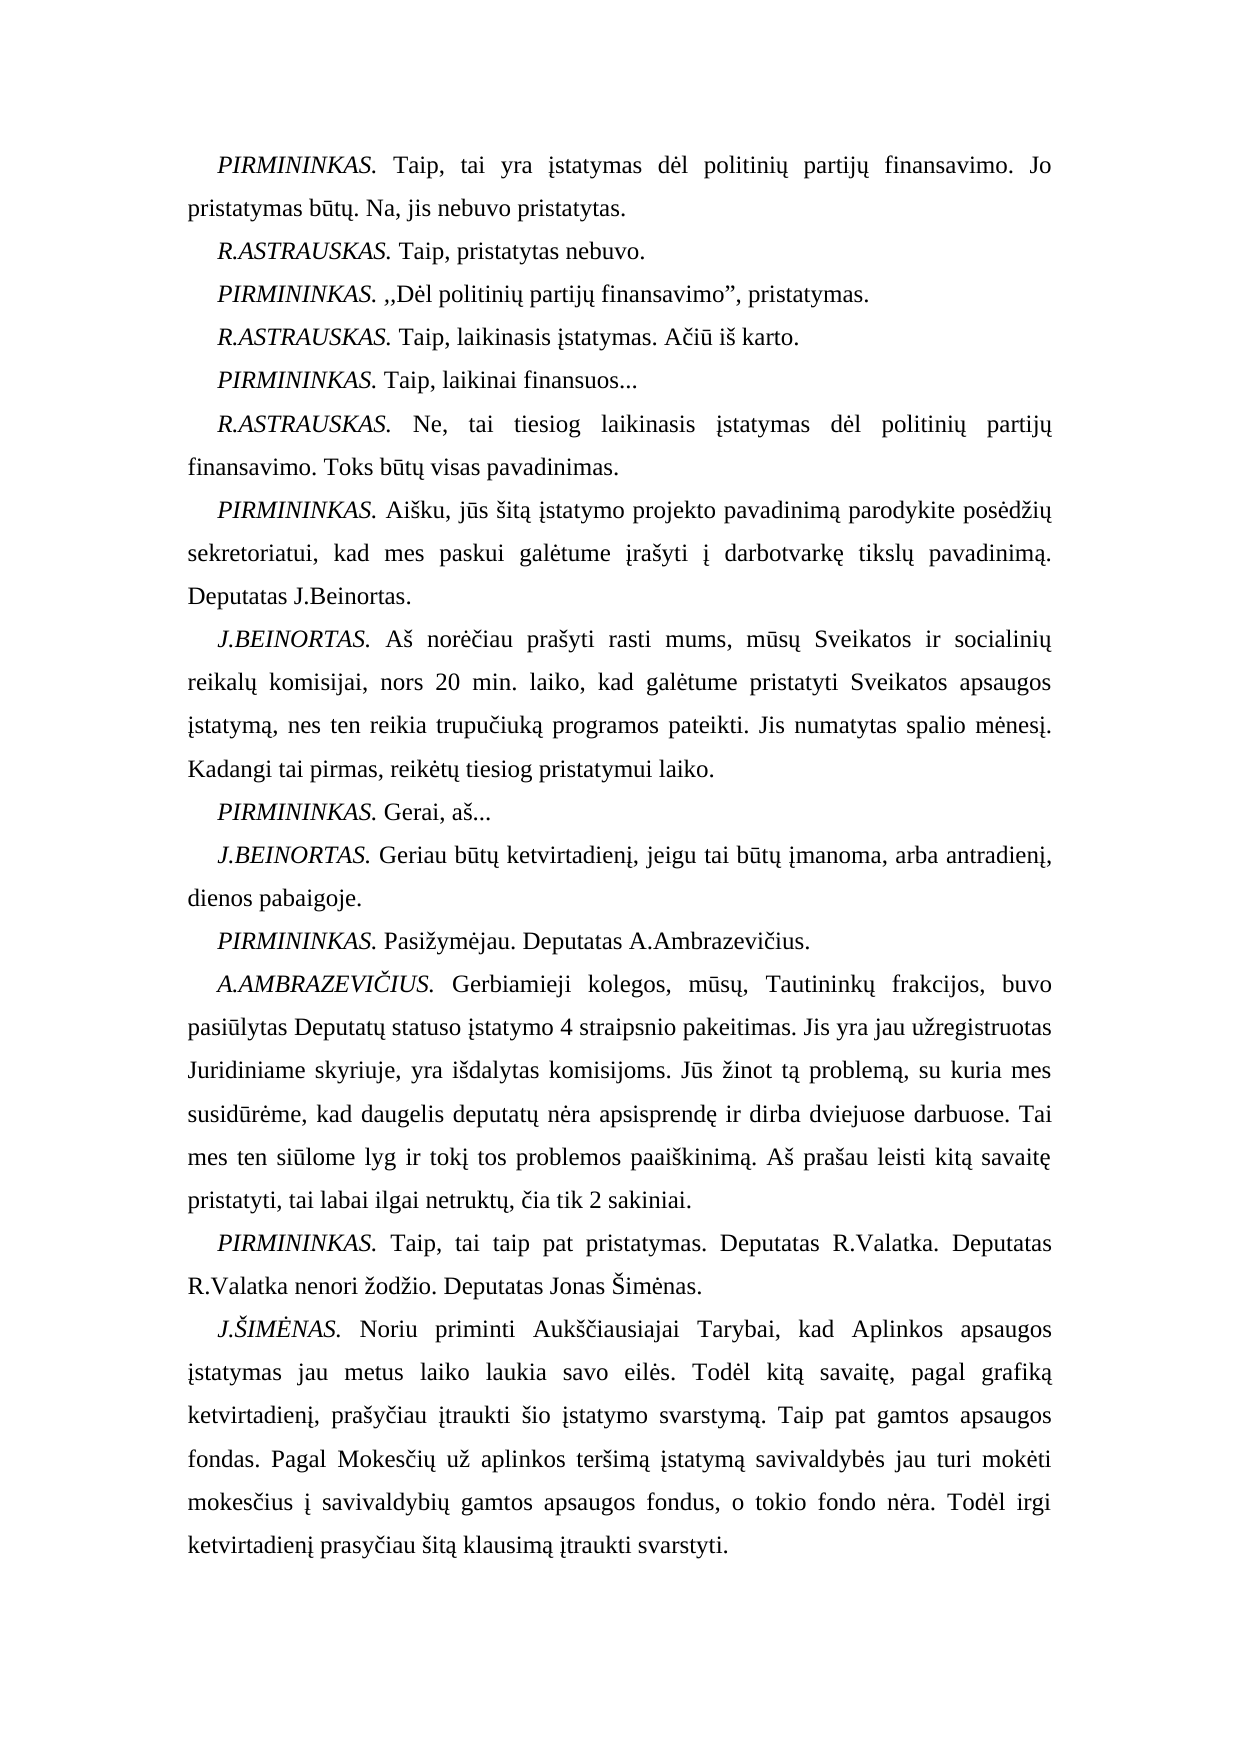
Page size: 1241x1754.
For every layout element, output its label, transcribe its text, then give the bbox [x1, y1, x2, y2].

text PIRMININKAS. Taip, tai yra įstatymas dėl politinių partijų finansavimo. Jo pristatymas būtų. Na, jis nebuvo pristatytas. [187, 150, 1053, 222]
text R.ASTRAUSKAS. Taip, pristatytas nebuvo. [187, 236, 1053, 265]
text PIRMININKAS. Aišku, jūs šitą įstatymo projekto pavadinimą parodykite posėdžių sekretoriatui, kad mes paskui galėtume įrašyti į darbotvarkę tikslų pavadinimą. Deputatas J.Beinortas. [187, 495, 1053, 610]
text PIRMININKAS. Taip, laikinai finansuos... [187, 366, 1053, 394]
text J.BEINORTAS. Aš norėčiau prašyti rasti mums, mūsų Sveikatos ir socialinių reikalų komisijai, nors 20 min. laiko, kad galėtume pristatyti Sveikatos apsaugos įstatymą, nes ten reikia trupučiuką programos pateikti. Jis numatytas spalio mėnesį. Kadangi tai pirmas, reikėtų tiesiog pristatymui laiko. [187, 624, 1053, 782]
text PIRMININKAS. Pasižymėjau. Deputatas A.Ambrazevičius. [187, 926, 1053, 955]
text J.BEINORTAS. Geriau būtų ketvirtadienį, jeigu tai būtų įmanoma, arba antradienį, dienos pabaigoje. [187, 840, 1053, 912]
text J.ŠIMĖNAS. Noriu priminti Aukščiausiajai Tarybai, kad Aplinkos apsaugos įstatymas jau metus laiko laukia savo eilės. Todėl kitą savaitę, pagal grafiką ketvirtadienį, prašyčiau įtraukti šio įstatymo svarstymą. Taip pat gamtos apsaugos fondas. Pagal Mokesčių už aplinkos teršimą įstatymą savivaldybės jau turi mokėti mokesčius į savivaldybių gamtos apsaugos fondus, o tokio fondo nėra. Todėl irgi ketvirtadienį prasyčiau šitą klausimą įtraukti svarstyti. [187, 1314, 1053, 1559]
text PIRMININKAS. Gerai, aš... [187, 797, 1053, 826]
text R.ASTRAUSKAS. Taip, laikinasis įstatymas. Ačiū iš karto. [187, 322, 1053, 351]
text PIRMININKAS. ,,Dėl politinių partijų finansavimo”, pristatymas. [187, 279, 1053, 308]
text A.AMBRAZEVIČIUS. Gerbiamieji kolegos, mūsų, Tautininkų frakcijos, buvo pasiūlytas Deputatų statuso įstatymo 4 straipsnio pakeitimas. Jis yra jau užregistruotas Juridiniame skyriuje, yra išdalytas komisijoms. Jūs žinot tą problemą, su kuria mes susidūrėme, kad daugelis deputatų nėra apsisprendę ir dirba dviejuose darbuose. Tai mes ten siūlome lyg ir tokį tos problemos paaiškinimą. Aš prašau leisti kitą savaitę pristatyti, tai labai ilgai netruktų, čia tik 2 sakiniai. [187, 969, 1053, 1214]
text PIRMININKAS. Taip, tai taip pat pristatymas. Deputatas R.Valatka. Deputatas R.Valatka nenori žodžio. Deputatas Jonas Šimėnas. [187, 1228, 1053, 1300]
text R.ASTRAUSKAS. Ne, tai tiesiog laikinasis įstatymas dėl politinių partijų finansavimo. Toks būtų visas pavadinimas. [187, 409, 1053, 481]
